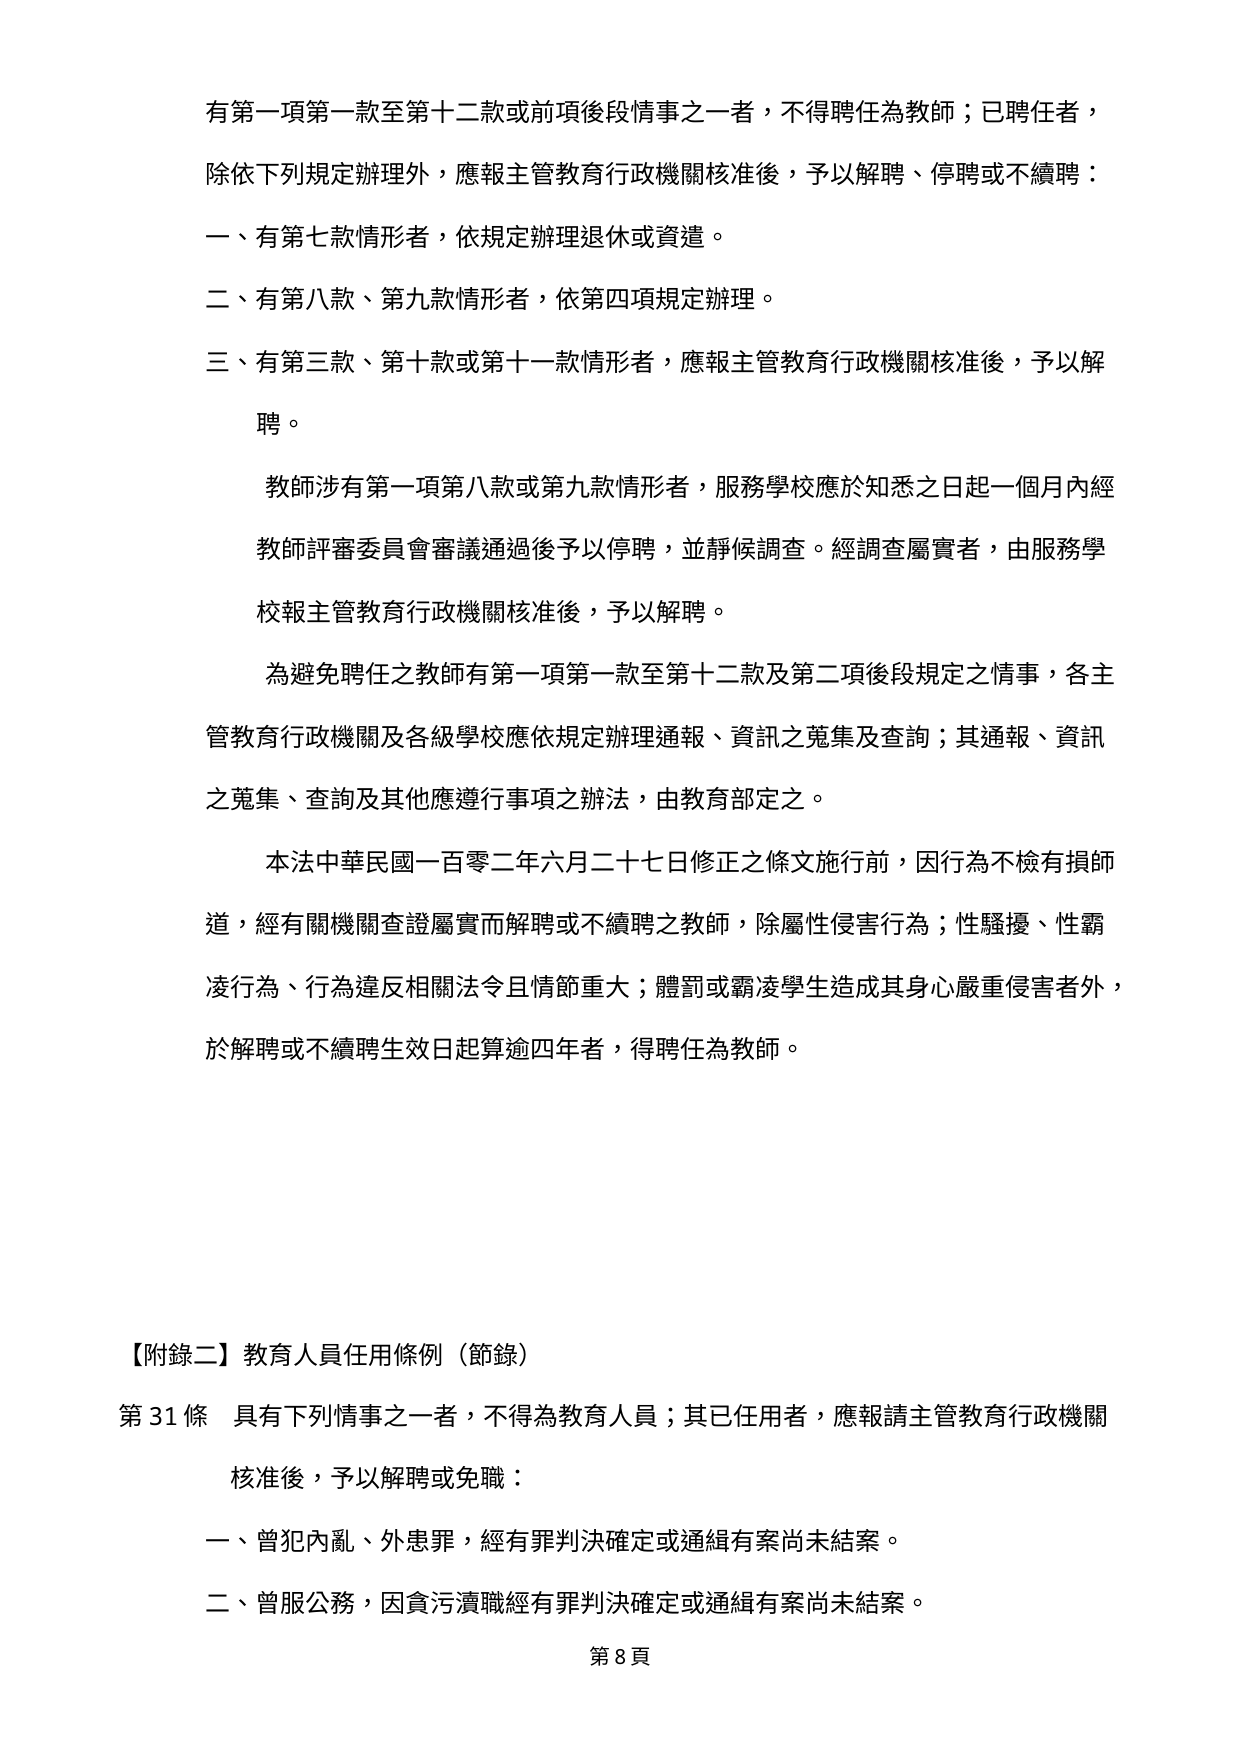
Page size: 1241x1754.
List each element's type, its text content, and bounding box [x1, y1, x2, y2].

text 本法中華民國一百零二年六月二十七日修正之條文施行前，因行為不檢有損師道，經有關機關查證屬實而解聘或不續聘之教師，除屬性侵害行為；性騷擾、性霸凌行為、行為違反相關法令且情節重大；體罰或霸凌學生造成其身心嚴重侵害者外，於解聘或不續聘生效日起算逾四年者，得聘任為教師。 [206, 818, 1122, 1068]
text 為避免聘任之教師有第一項第一款至第十二款及第二項後段規定之情事，各主管教育行政機關及各級學校應依規定辦理通報、資訊之蒐集及查詢；其通報、資訊之蒐集、查詢及其他應遵行事項之辦法，由教育部定之。 [206, 631, 1122, 818]
text 一、有第七款情形者，依規定辦理退休或資遣。 [118, 193, 1122, 256]
text 一、曾犯內亂、外患罪，經有罪判決確定或通緝有案尚未結案。 [118, 1498, 1122, 1560]
text 二、曾服公務，因貪污瀆職經有罪判決確定或通緝有案尚未結案。 [118, 1560, 1122, 1623]
text 【附錄二】教育人員任用條例（節錄） [118, 1331, 1122, 1373]
text 三、有第三款、第十款或第十一款情形者，應報主管教育行政機關核准後，予以解聘。 [206, 318, 1122, 443]
text 教師涉有第一項第八款或第九款情形者，服務學校應於知悉之日起一個月內經教師評審委員會審議通過後予以停聘，並靜候調查。經調查屬實者，由服務學校報主管教育行政機關核准後，予以解聘。 [206, 443, 1122, 631]
text 有第一項第一款至第十二款或前項後段情事之一者，不得聘任為教師；已聘任者，除依下列規定辦理外，應報主管教育行政機關核准後，予以解聘、停聘或不續聘： [206, 68, 1122, 193]
text 二、有第八款、第九款情形者，依第四項規定辦理。 [118, 256, 1122, 318]
text 第31條 具有下列情事之一者，不得為教育人員；其已任用者，應報請主管教育行政機關核准後，予以解聘或免職： [118, 1373, 1122, 1498]
